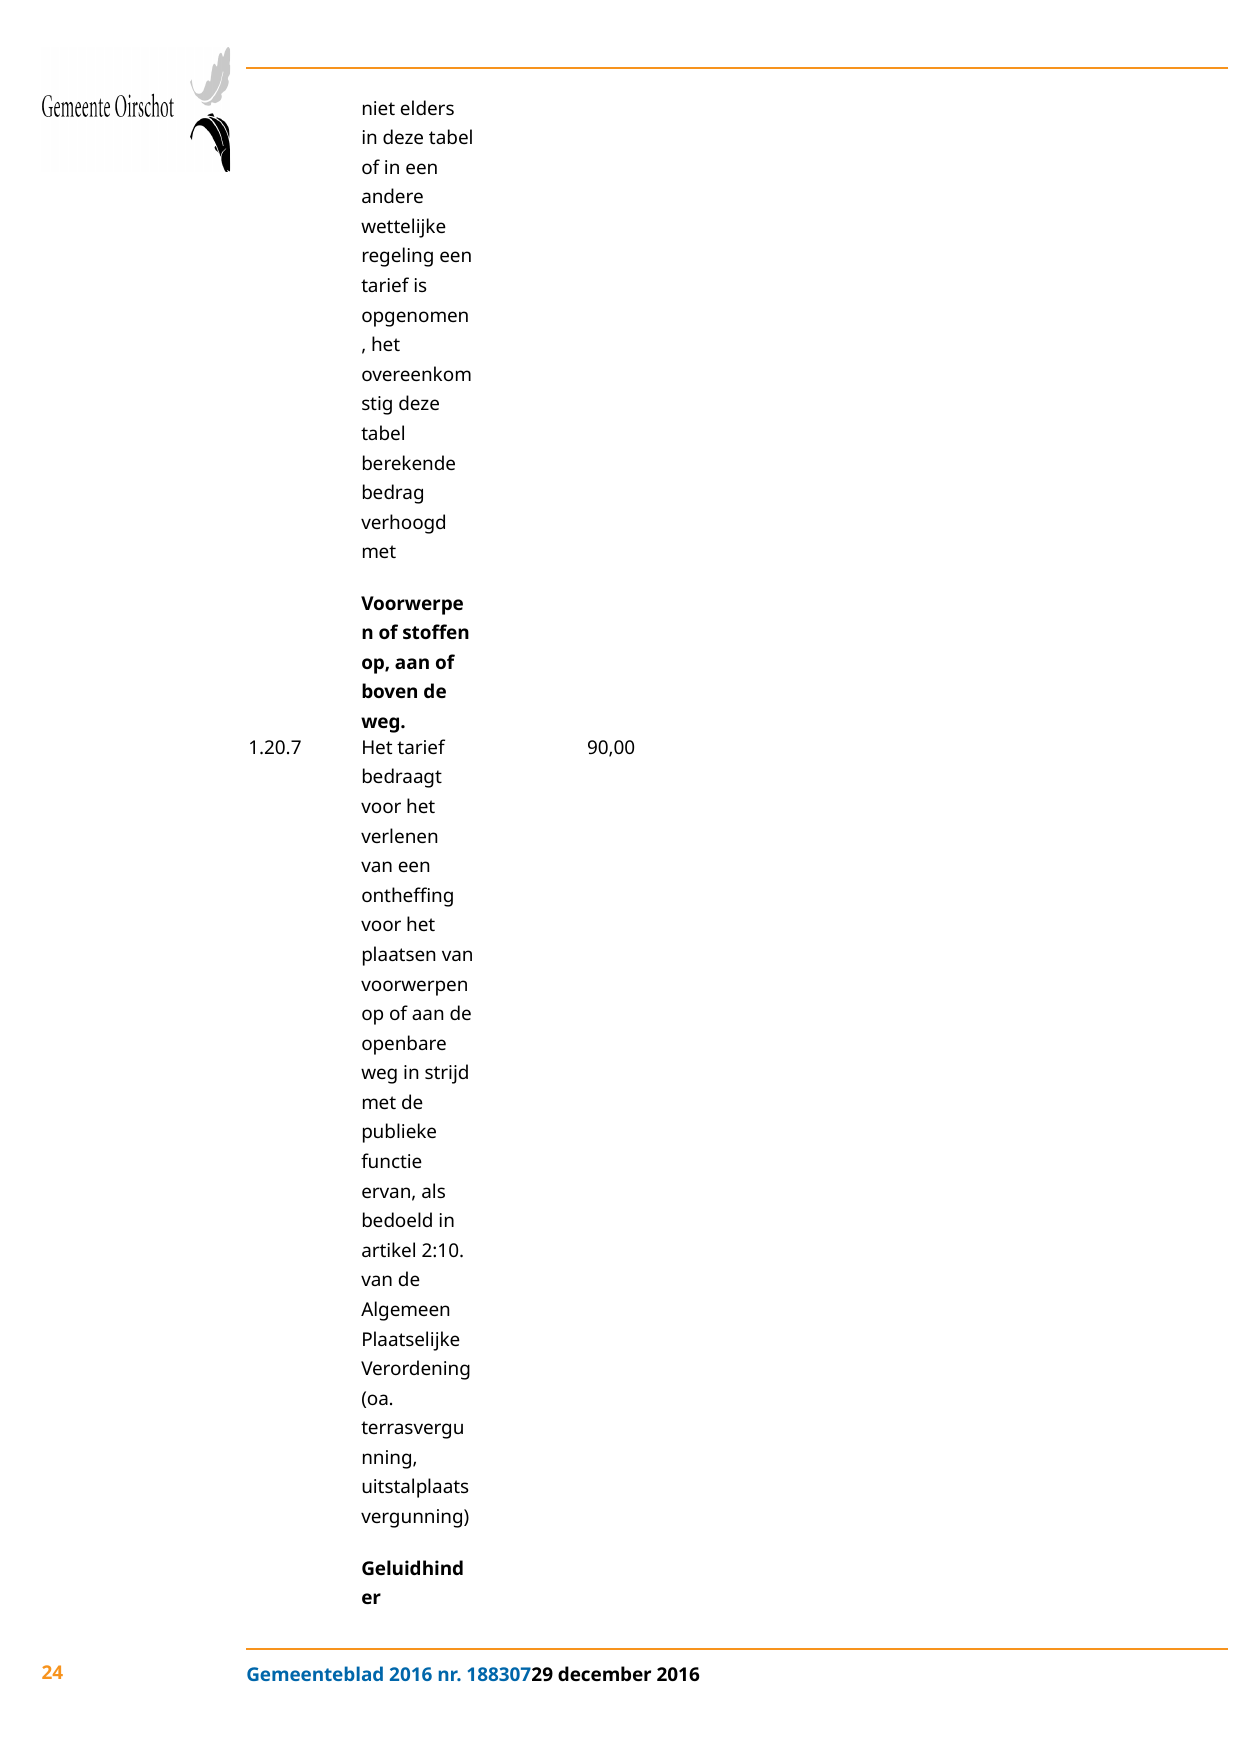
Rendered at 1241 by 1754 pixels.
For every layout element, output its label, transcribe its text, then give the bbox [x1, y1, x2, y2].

table_cell niet elders in deze tabel of in een andere wettelijke regeling een tarief is opgenomen, het overeenkomstig deze tabel berekende bedrag verhoogd met [361, 95, 474, 564]
table_cell 90,00 [587, 734, 700, 1529]
table_cell [474, 1529, 587, 1555]
table_cell [587, 1529, 700, 1555]
table_cell [587, 95, 700, 564]
table_cell [248, 590, 361, 734]
table_cell [587, 590, 700, 734]
table_cell Geluidhinder [361, 1555, 474, 1610]
table_cell [248, 1529, 361, 1555]
picture [41, 47, 231, 172]
table_cell [474, 564, 587, 590]
table_cell [248, 564, 361, 590]
table_cell [1039, 1529, 1152, 1555]
table_cell [926, 1529, 1038, 1555]
table_cell 1.20.7 [248, 734, 361, 1529]
table_cell Het tarief bedraagt voor het verlenen van een ontheffing voor het plaatsen van voorwerpen op of aan de openbare weg in strijd met de publieke functie ervan, als bedoeld in artikel 2:10. van de Algemeen Plaatselijke Verordening (oa. terrasvergunning, uitstalplaatsvergunning) [361, 734, 474, 1529]
table_cell [587, 564, 700, 590]
table_cell [474, 734, 587, 1529]
table_cell [587, 1555, 700, 1610]
table_cell [474, 1555, 587, 1610]
table_cell [248, 1555, 361, 1610]
table_cell [361, 564, 474, 590]
table_cell [700, 1529, 813, 1555]
table_cell [474, 590, 587, 734]
table_cell [248, 95, 361, 564]
table_cell [813, 1529, 926, 1555]
table_cell [474, 95, 587, 564]
table_cell Voorwerpen of stoffen op, aan of boven de weg. [361, 590, 474, 734]
table_cell [361, 1529, 474, 1555]
